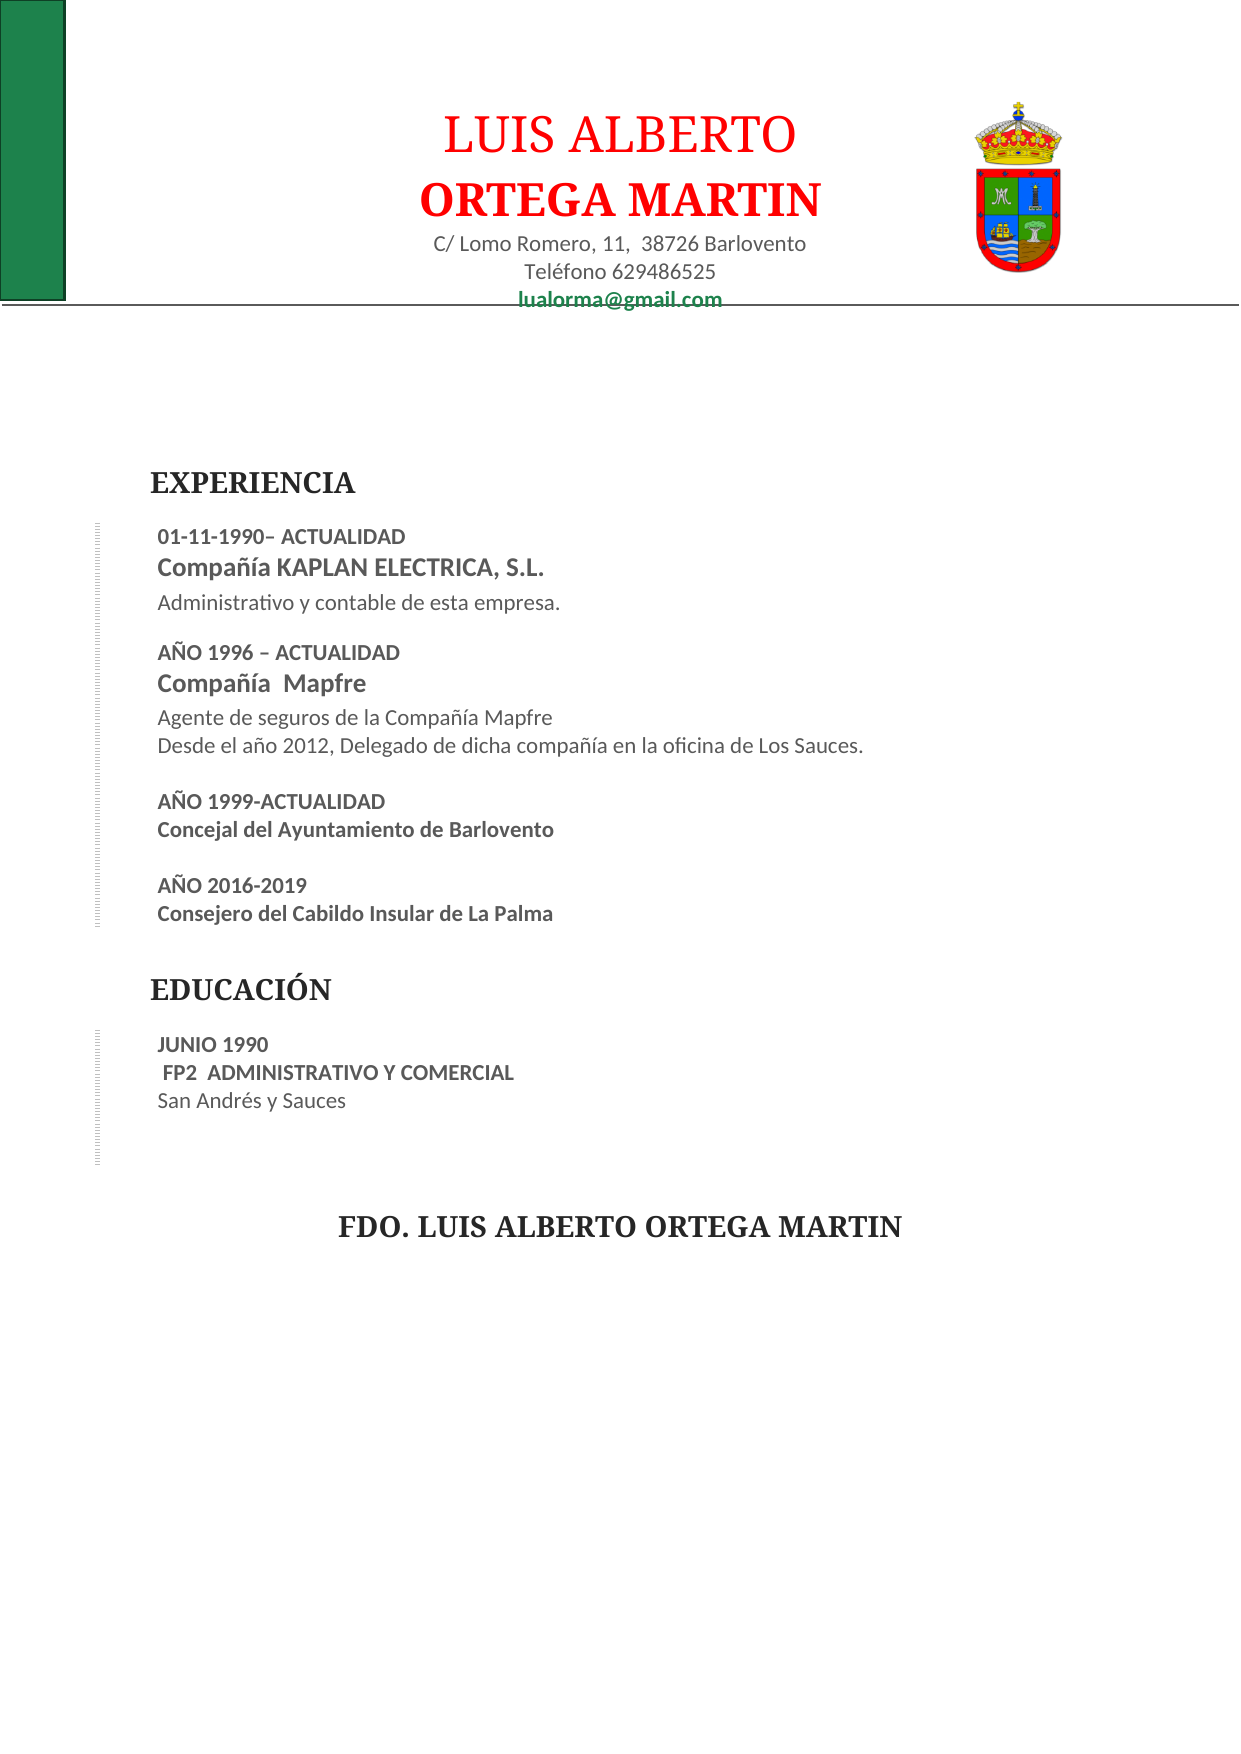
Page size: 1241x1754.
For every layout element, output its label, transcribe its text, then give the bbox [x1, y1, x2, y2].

table_header LUIS ALBERTO ORTEGA MARTIN C/ Lomo Romero, 11, 38726 Barlovento Teléfono 629486525 lualorma@gmail.com [150, 306, 1090, 335]
subtitle Fdo. luis alberto ortega martin [150, 1206, 1090, 1246]
table_header 01-11-1990– actualidad Compañía KAPLAN ELECTRICA, S.L. Administrativo y contable de esta empresa. [98, 523, 1028, 616]
table_header JUNIO 1990 FP2 ADMINISTRATIVO Y COMERCIAL San Andrés y Sauces [98, 1030, 1028, 1114]
picture [931, 99, 1105, 273]
subtitle Experiencia [150, 462, 1090, 502]
subtitle Educación [150, 969, 1090, 1009]
table_cell año 1996 – actualidad Compañía Mapfre Agente de seguros de la Compañía Mapfre Desde el año 2012, Delegado de dicha compañía en la oficina de Los Sauces. AÑO 1999-ACTUALIDAD Concejal del Ayuntamiento de Barlovento AÑO 2016-2019 Consejero del Cabildo Insular de La Palma [98, 616, 1028, 928]
table_cell [98, 1114, 1028, 1164]
table_cell [150, 335, 1090, 420]
table_header LUIS ALBERTO ORTEGA MARTIN C/ Lomo Romero, 11, 38726 Barlovento Teléfono 629486525 lualorma@gmail.com [150, 99, 1090, 304]
